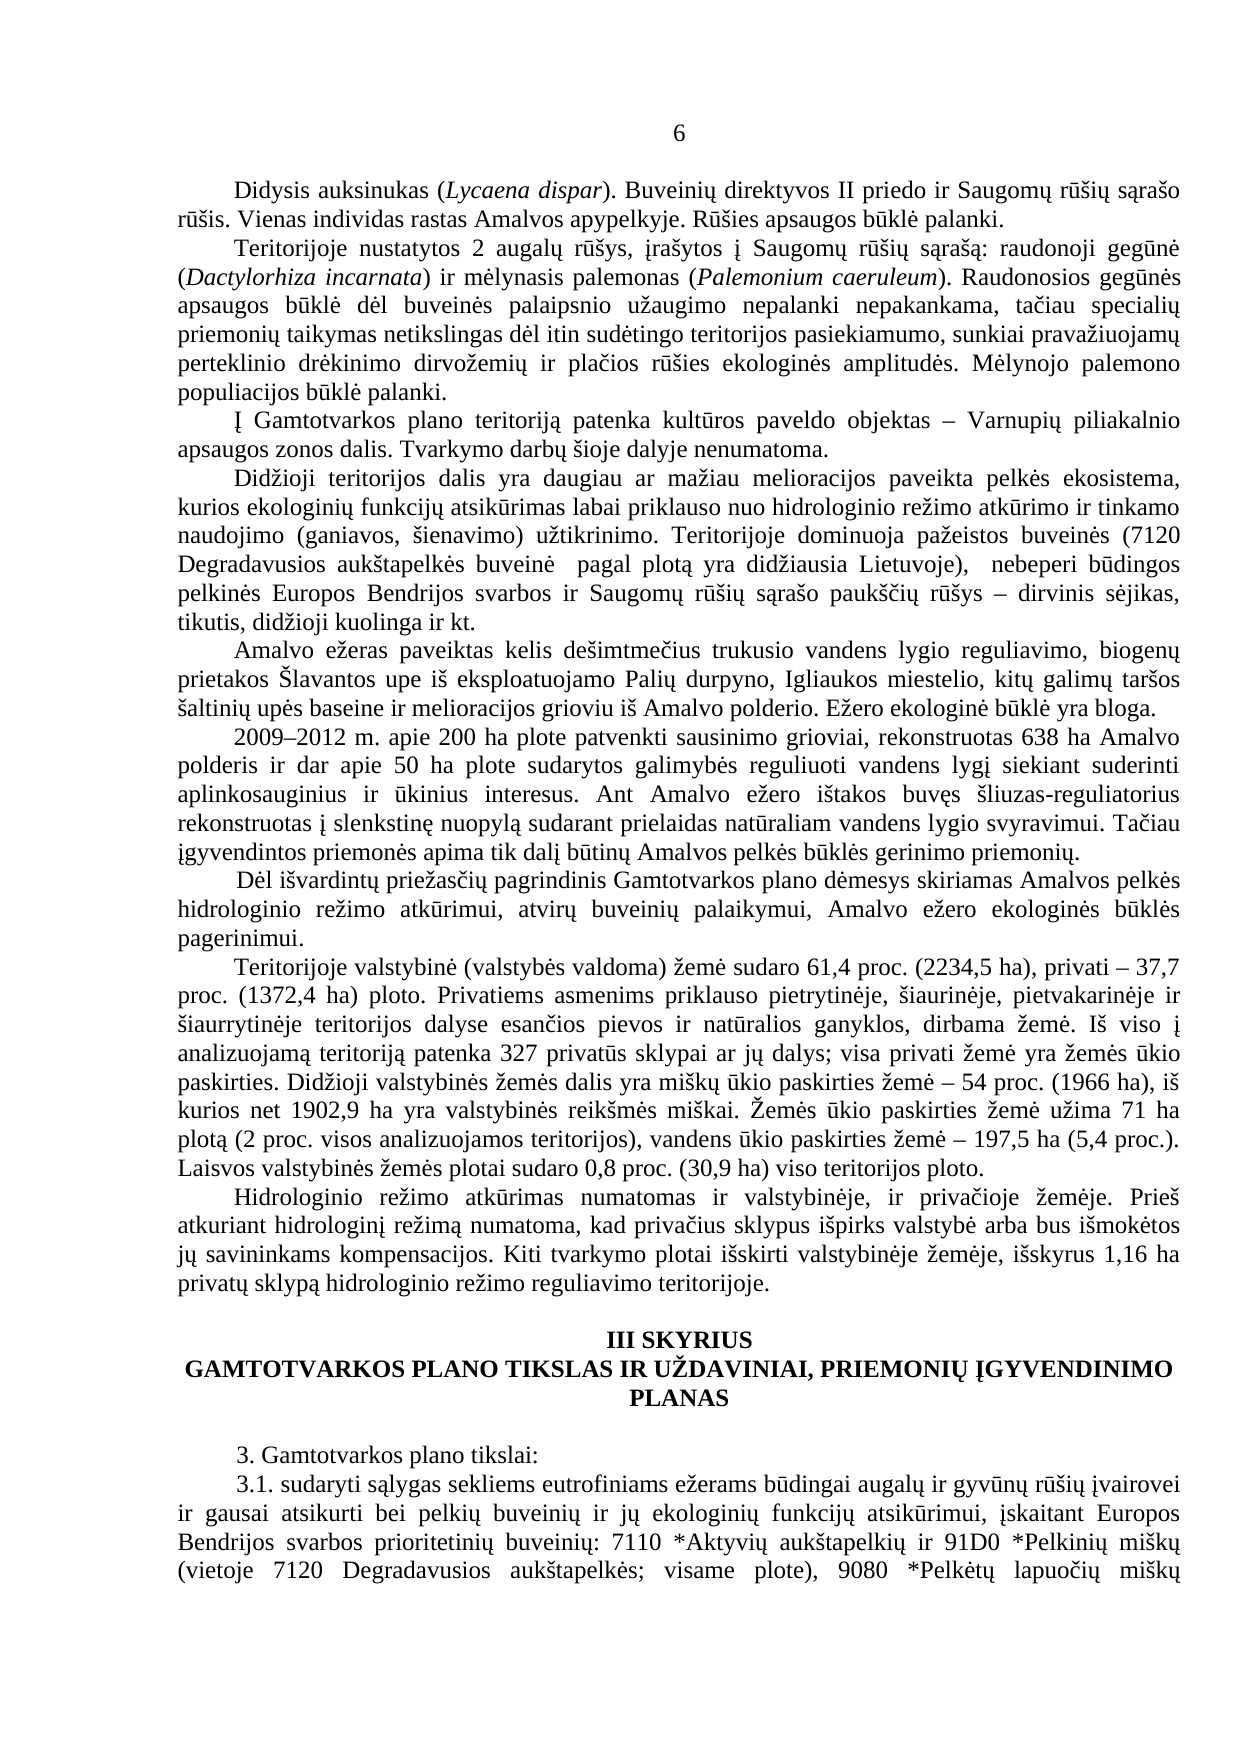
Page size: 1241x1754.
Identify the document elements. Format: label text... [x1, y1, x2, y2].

text Teritorijoje valstybinė (valstybės valdoma) žemė sudaro 61,4 proc. (2234,5 ha), privati – 37,7 proc. (1372,4 ha) ploto. Privatiems asmenims priklauso pietrytinėje, šiaurinėje, pietvakarinėje ir šiaurrytinėje teritorijos dalyse esančios pievos ir natūralios ganyklos, dirbama žemė. Iš viso į analizuojamą teritoriją patenka 327 privatūs sklypai ar jų dalys; visa privati žemė yra žemės ūkio paskirties. Didžioji valstybinės žemės dalis yra miškų ūkio paskirties žemė – 54 proc. (1966 ha), iš kurios net 1902,9 ha yra valstybinės reikšmės miškai. Žemės ūkio paskirties žemė užima 71 ha plotą (2 proc. visos analizuojamos teritorijos), vandens ūkio paskirties žemė – 197,5 ha (5,4 proc.). Laisvos valstybinės žemės plotai sudaro 0,8 proc. (30,9 ha) viso teritorijos ploto. [177, 952, 1181, 1182]
text Didžioji teritorijos dalis yra daugiau ar mažiau melioracijos paveikta pelkės ekosistema, kurios ekologinių funkcijų atsikūrimas labai priklauso nuo hidrologinio režimo atkūrimo ir tinkamo naudojimo (ganiavos, šienavimo) užtikrinimo. Teritorijoje dominuoja pažeistos buveinės (7120 Degradavusios aukštapelkės buveinė pagal plotą yra didžiausia Lietuvoje), nebeperi būdingos pelkinės Europos Bendrijos svarbos ir Saugomų rūšių sąrašo paukščių rūšys – dirvinis sėjikas, tikutis, didžioji kuolinga ir kt. [177, 463, 1181, 635]
text GAMTOTVARKOS PLANO TIKSLAS IR UŽDAVINIAI, PRIEMONIŲ ĮGYVENDINIMO PLANAS [177, 1354, 1181, 1412]
text Į Gamtotvarkos plano teritoriją patenka kultūros paveldo objektas – Varnupių piliakalnio apsaugos zonos dalis. Tvarkymo darbų šioje dalyje nenumatoma. [177, 405, 1181, 463]
text 2009–2012 m. apie 200 ha plote patvenkti sausinimo grioviai, rekonstruotas 638 ha Amalvo polderis ir dar apie 50 ha plote sudarytos galimybės reguliuoti vandens lygį siekiant suderinti aplinkosauginius ir ūkinius interesus. Ant Amalvo ežero ištakos buvęs šliuzas-reguliatorius rekonstruotas į slenkstinę nuopylą sudarant prielaidas natūraliam vandens lygio svyravimui. Tačiau įgyvendintos priemonės apima tik dalį būtinų Amalvos pelkės būklės gerinimo priemonių. [177, 722, 1181, 865]
text Didysis auksinukas (Lycaena dispar). Buveinių direktyvos II priedo ir Saugomų rūšių sąrašo rūšis. Vienas individas rastas Amalvos apypelkyje. Rūšies apsaugos būklė palanki. [177, 175, 1181, 233]
text Hidrologinio režimo atkūrimas numatomas ir valstybinėje, ir privačioje žemėje. Prieš atkuriant hidrologinį režimą numatoma, kad privačius sklypus išpirks valstybė arba bus išmokėtos jų savininkams kompensacijos. Kiti tvarkymo plotai išskirti valstybinėje žemėje, išskyrus 1,16 ha privatų sklypą hidrologinio režimo reguliavimo teritorijoje. [177, 1182, 1181, 1297]
text 3. Gamtotvarkos plano tikslai: [177, 1440, 1181, 1469]
text III SKYRIUS [177, 1325, 1181, 1354]
text Amalvo ežeras paveiktas kelis dešimtmečius trukusio vandens lygio reguliavimo, biogenų prietakos Šlavantos upe iš eksploatuojamo Palių durpyno, Igliaukos miestelio, kitų galimų taršos šaltinių upės baseine ir melioracijos grioviu iš Amalvo polderio. Ežero ekologinė būklė yra bloga. [177, 635, 1181, 722]
text Teritorijoje nustatytos 2 augalų rūšys, įrašytos į Saugomų rūšių sąrašą: raudonoji gegūnė (Dactylorhiza incarnata) ir mėlynasis palemonas (Palemonium caeruleum). Raudonosios gegūnės apsaugos būklė dėl buveinės palaipsnio užaugimo nepalanki nepakankama, tačiau specialių priemonių taikymas netikslingas dėl itin sudėtingo teritorijos pasiekiamumo, sunkiai pravažiuojamų perteklinio drėkinimo dirvožemių ir plačios rūšies ekologinės amplitudės. Mėlynojo palemono populiacijos būklė palanki. [177, 233, 1181, 405]
text 3.1. sudaryti sąlygas sekliems eutrofiniams ežerams būdingai augalų ir gyvūnų rūšių įvairovei ir gausai atsikurti bei pelkių buveinių ir jų ekologinių funkcijų atsikūrimui, įskaitant Europos Bendrijos svarbos prioritetinių buveinių: 7110 *Aktyvių aukštapelkių ir 91D0 *Pelkinių miškų (vietoje 7120 Degradavusios aukštapelkės; visame plote), 9080 *Pelkėtų lapuočių miškų [177, 1469, 1181, 1584]
text Dėl išvardintų priežasčių pagrindinis Gamtotvarkos plano dėmesys skiriamas Amalvos pelkės hidrologinio režimo atkūrimui, atvirų buveinių palaikymui, Amalvo ežero ekologinės būklės pagerinimui. [177, 865, 1181, 952]
